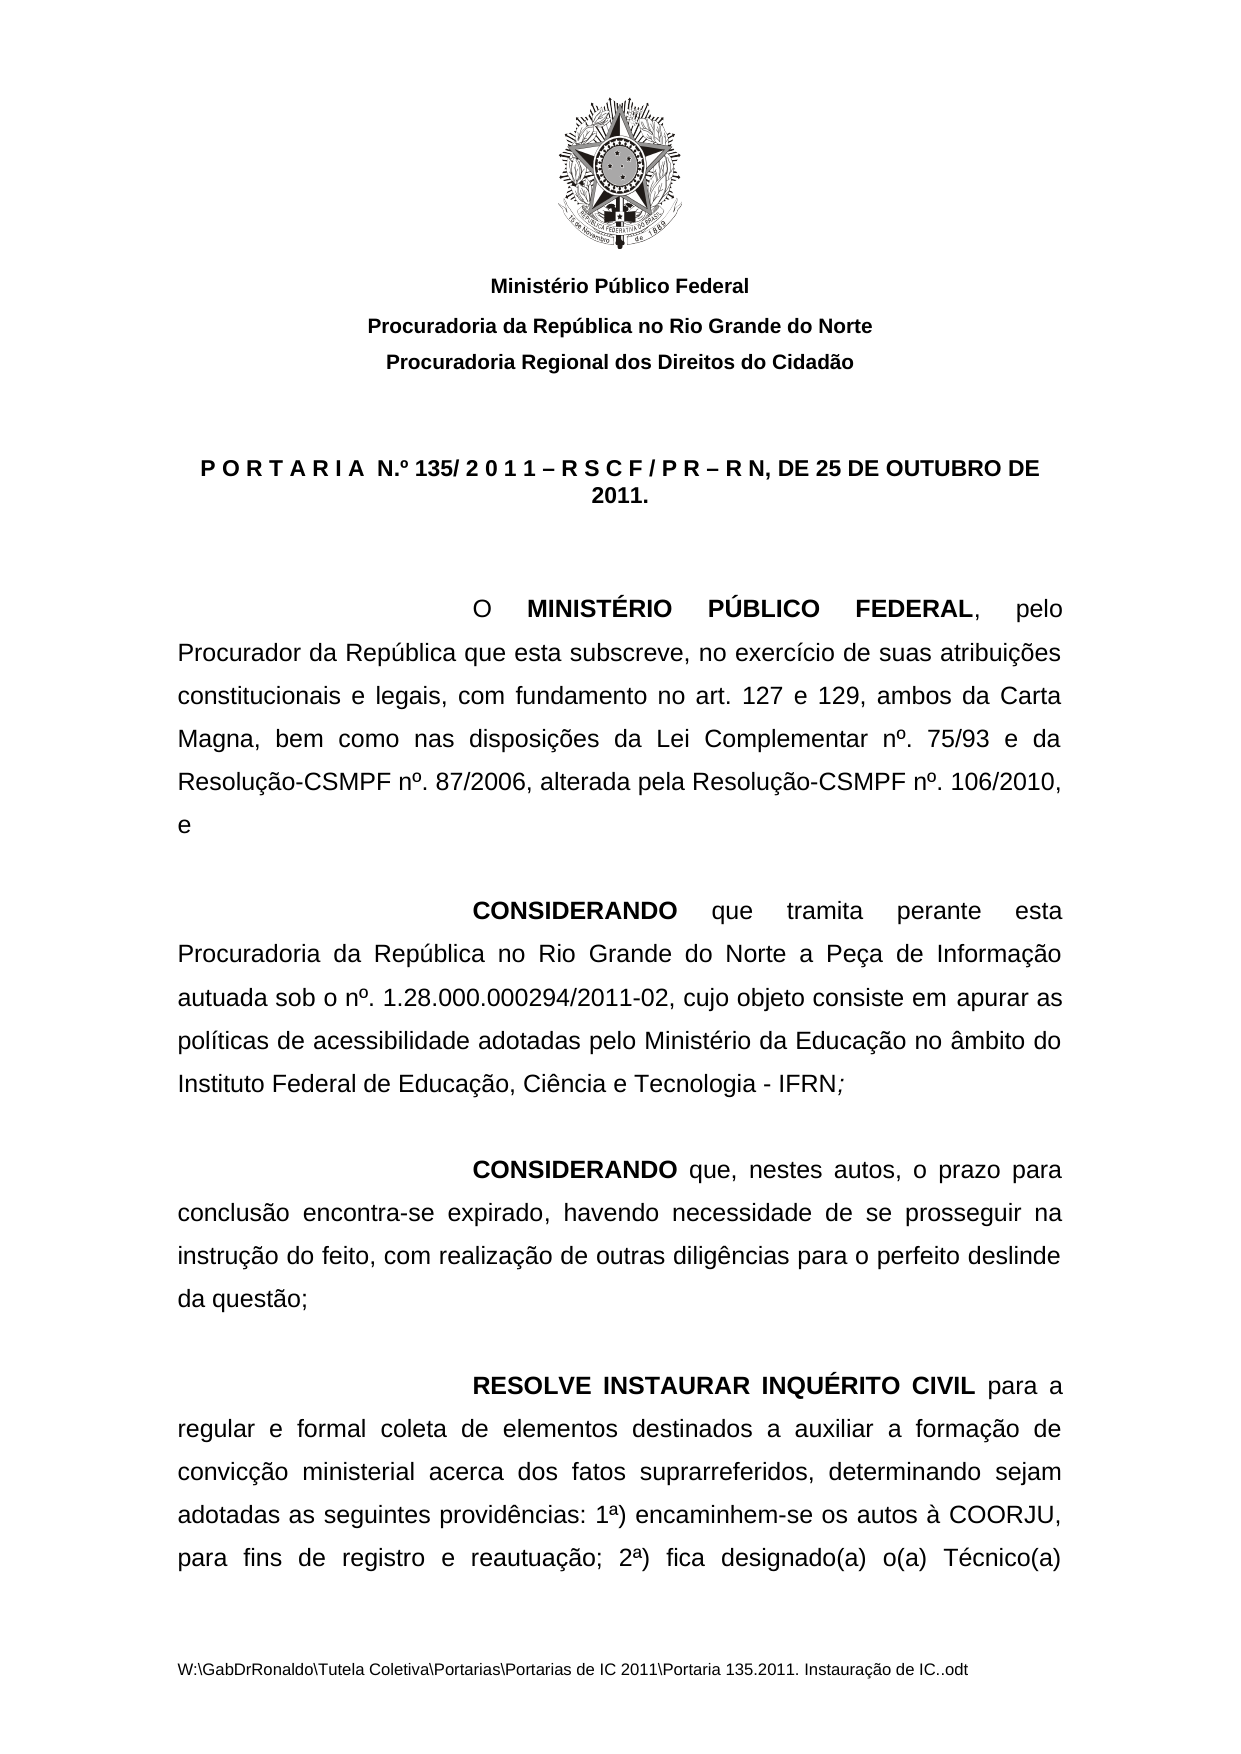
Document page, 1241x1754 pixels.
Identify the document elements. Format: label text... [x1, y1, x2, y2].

text RESOLVE INSTAURAR INQUÉRITO CIVIL para a regular e formal coleta de elementos destinados a auxiliar a formação de convicção ministerial acerca dos fatos suprarreferidos, determinando sejam adotadas as seguintes providências: 1ª) encaminhem-se os autos à COORJU, para fins de registro e reautuação; 2ª) fica designado(a) o(a) Técnico(a) [177, 1371, 1063, 1572]
text P O R T A R I A N.º 135/ 2 0 1 1 – R S C F / P R – R N, DE 25 DE OUTUBRO DE 2011. [177, 455, 1063, 508]
text CONSIDERANDO que, nestes autos, o prazo para conclusão encontra-se expirado, havendo necessidade de se prosseguir na instrução do feito, com realização de outras diligências para o perfeito deslinde da questão; [177, 1155, 1063, 1313]
text CONSIDERANDO que tramita perante esta Procuradoria da República no Rio Grande do Norte a Peça de Informação autuada sob o nº. 1.28.000.000294/2011-02, cujo objeto consiste em apurar as políticas de acessibilidade adotadas pelo Ministério da Educação no âmbito do Instituto Federal de Educação, Ciência e Tecnologia - IFRN; [177, 896, 1063, 1097]
text O MINISTÉRIO PÚBLICO FEDERAL, pelo Procurador da República que esta subscreve, no exercício de suas atribuições constitucionais e legais, com fundamento no art. 127 e 129, ambos da Carta Magna, bem como nas disposições da Lei Complementar nº. 75/93 e da Resolução-CSMPF nº. 87/2006, alterada pela Resolução-CSMPF nº. 106/2010, e [177, 594, 1063, 839]
